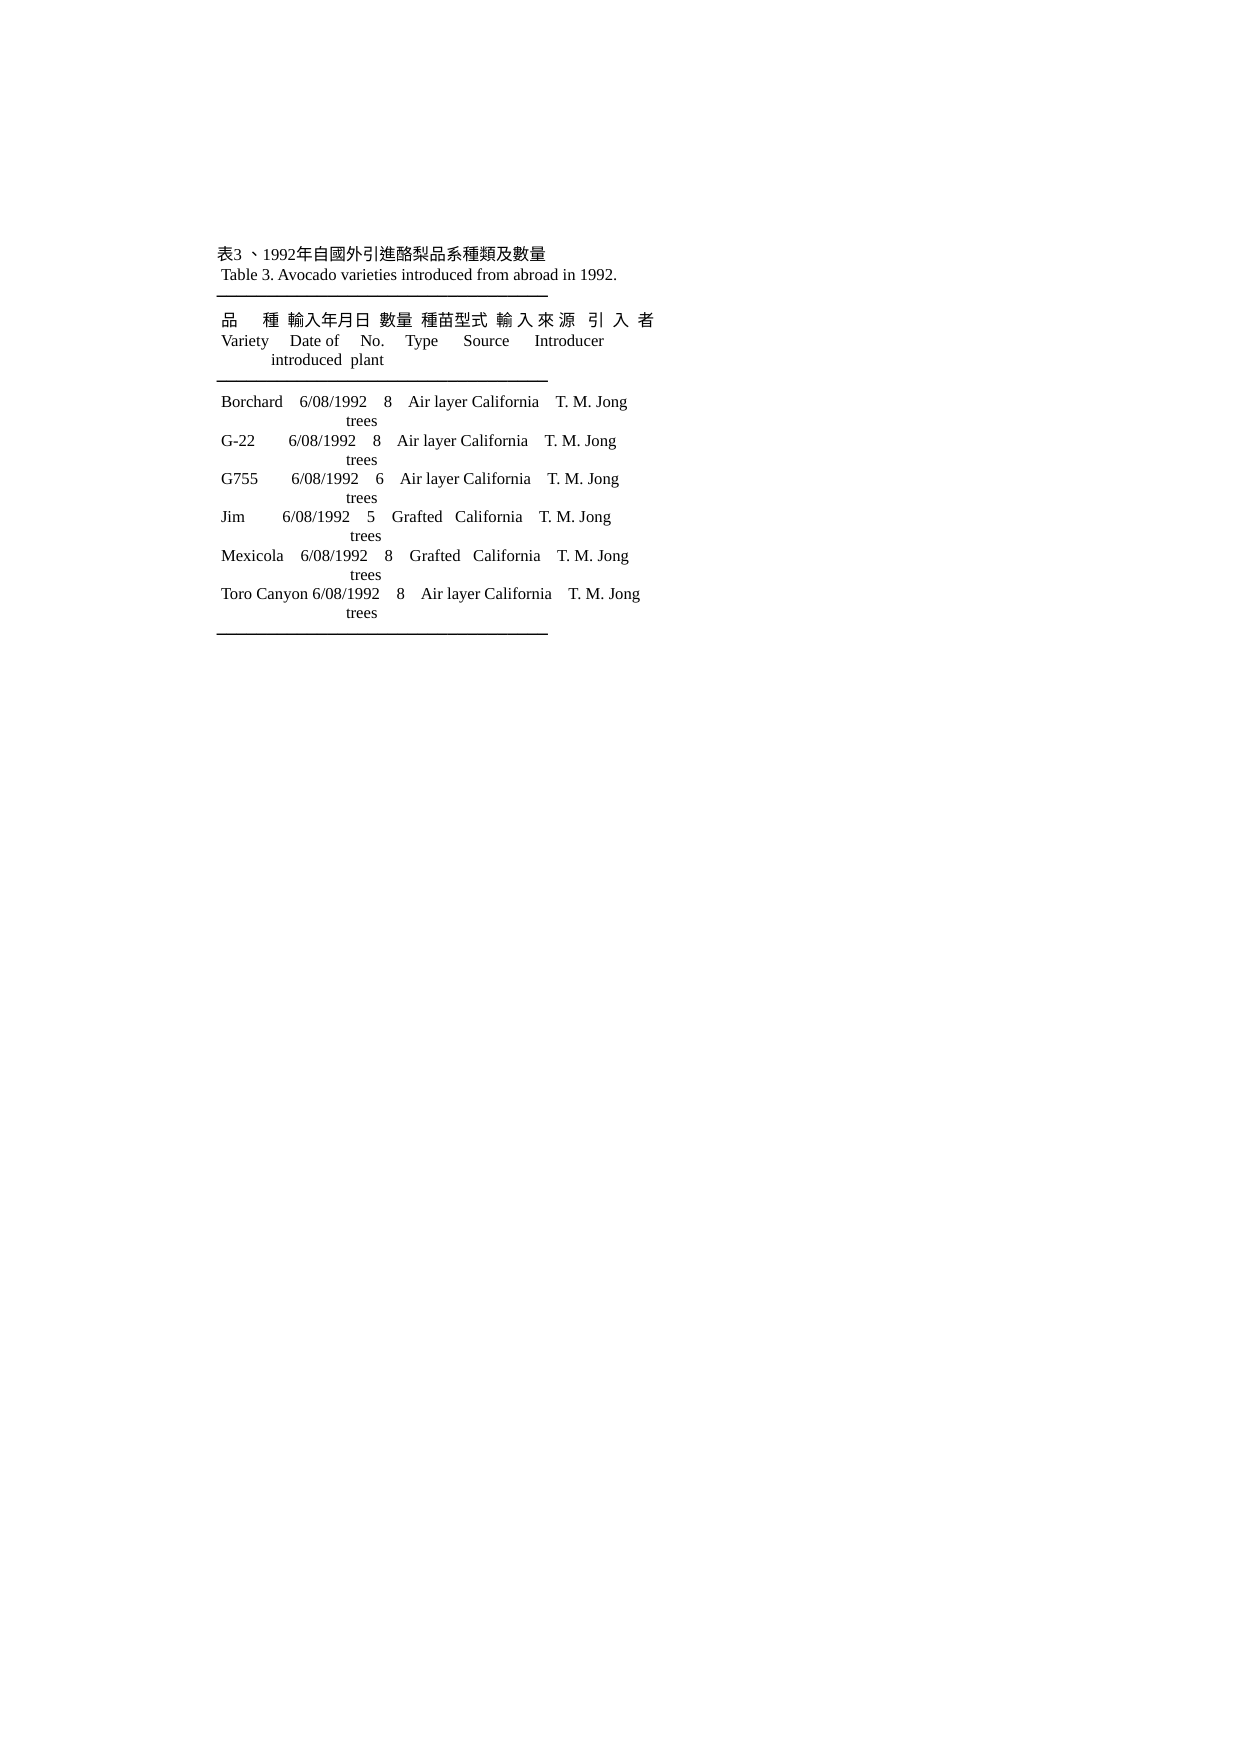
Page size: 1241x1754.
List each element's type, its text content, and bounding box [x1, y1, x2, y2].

text Table 3. Avocado varieties introduced from abroad in 1992. [187, 265, 1053, 284]
text Toro Canyon 6/08/1992 8 Air layer California T. M. Jong [187, 584, 1053, 603]
text trees [187, 603, 1053, 622]
text trees [187, 449, 1053, 469]
text ───────────────────────────────── [187, 369, 1053, 392]
text G-22 6/08/1992 8 Air layer California T. M. Jong [187, 430, 1053, 449]
text ───────────────────────────────── [187, 622, 1053, 645]
text Mexicola 6/08/1992 8 Grafted California T. M. Jong [187, 545, 1053, 564]
text Jim 6/08/1992 5 Grafted California T. M. Jong [187, 507, 1053, 526]
text ───────────────────────────────── [187, 284, 1053, 307]
text Borchard 6/08/1992 8 Air layer California T. M. Jong [187, 392, 1053, 411]
text 表3 、1992年自國外引進酪梨品系種類及數量 [187, 241, 1053, 265]
text 品 種 輸入年月日 數量 種苗型式 輸 入 來 源 引 入 者 [187, 307, 1053, 331]
text trees [187, 564, 1053, 584]
text Variety Date of No. Type Source Introducer [187, 331, 1053, 350]
text introduced plant [187, 350, 1053, 369]
text trees [187, 526, 1053, 545]
text trees [187, 488, 1053, 507]
text trees [187, 411, 1053, 430]
text G755 6/08/1992 6 Air layer California T. M. Jong [187, 469, 1053, 488]
